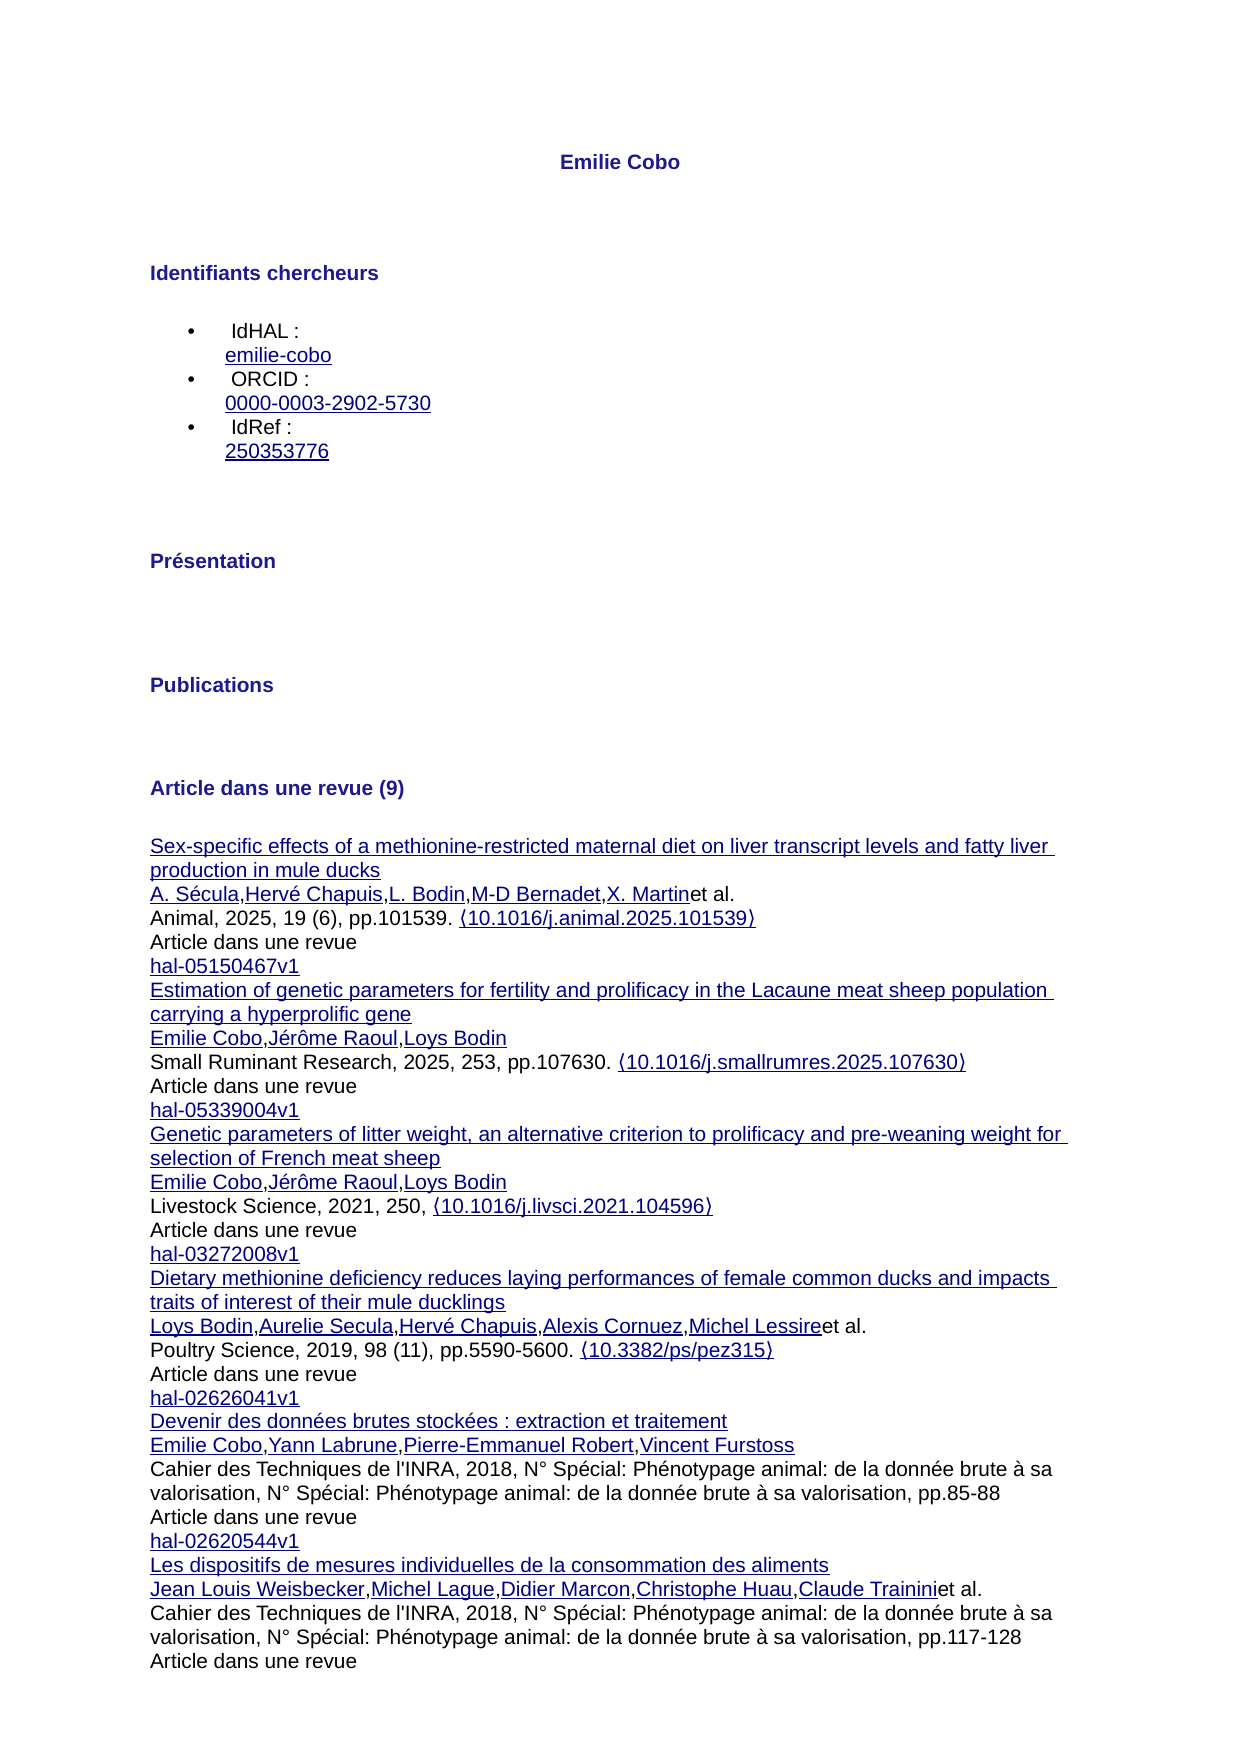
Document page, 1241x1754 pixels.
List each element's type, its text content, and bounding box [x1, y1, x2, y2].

list IdHAL : [187, 319, 1090, 343]
table_header Sex-specific effects of a methionine-restricted maternal diet on liver transcript levels and fatty liver production in mule ducks A. Sécula,Hervé Chapuis,L. Bodin,M-D Bernadet,X. Martinet al. Animal, 2025, 19 (6), pp.101539. ⟨10.1016/j.animal.2025.101539⟩ Article dans une revue hal-05150467v1 [150, 834, 1090, 978]
subtitle Publications [150, 673, 1090, 697]
list ORCID : [187, 367, 1090, 391]
table_cell Les dispositifs de mesures individuelles de la consommation des aliments Jean Louis Weisbecker,Michel Lague,Didier Marcon,Christophe Huau,Claude Traininiet al. Cahier des Techniques de l'INRA, 2018, N° Spécial: Phénotypage animal: de la donnée brute à sa valorisation, N° Spécial: Phénotypage animal: de la donnée brute à sa valorisation, pp.117-128 Article dans une revue [150, 1553, 1090, 1673]
subtitle Article dans une revue (9) [150, 776, 1090, 800]
table_cell Devenir des données brutes stockées : extraction et traitement Emilie Cobo,Yann Labrune,Pierre-Emmanuel Robert,Vincent Furstoss Cahier des Techniques de l'INRA, 2018, N° Spécial: Phénotypage animal: de la donnée brute à sa valorisation, N° Spécial: Phénotypage animal: de la donnée brute à sa valorisation, pp.85-88 Article dans une revue hal-02620544v1 [150, 1409, 1090, 1553]
subtitle Identifiants chercheurs [150, 260, 1090, 284]
list 250353776 [187, 438, 1090, 462]
table_cell Dietary methionine deficiency reduces laying performances of female common ducks and impacts traits of interest of their mule ducklings Loys Bodin,Aurelie Secula,Hervé Chapuis,Alexis Cornuez,Michel Lessireet al. Poultry Science, 2019, 98 (11), pp.5590-5600. ⟨10.3382/ps/pez315⟩ Article dans une revue hal-02626041v1 [150, 1266, 1090, 1409]
list emilie-cobo [187, 343, 1090, 367]
subtitle Emilie Cobo [150, 150, 1090, 174]
list IdRef : [187, 414, 1090, 438]
subtitle Présentation [150, 549, 1090, 573]
list 0000-0003-2902-5730 [187, 391, 1090, 414]
table_cell Estimation of genetic parameters for fertility and prolificacy in the Lacaune meat sheep population carrying a hyperprolific gene Emilie Cobo,Jérôme Raoul,Loys Bodin Small Ruminant Research, 2025, 253, pp.107630. ⟨10.1016/j.smallrumres.2025.107630⟩ Article dans une revue hal-05339004v1 [150, 978, 1090, 1122]
table_cell Genetic parameters of litter weight, an alternative criterion to prolificacy and pre-weaning weight for selection of French meat sheep Emilie Cobo,Jérôme Raoul,Loys Bodin Livestock Science, 2021, 250, ⟨10.1016/j.livsci.2021.104596⟩ Article dans une revue hal-03272008v1 [150, 1122, 1090, 1266]
